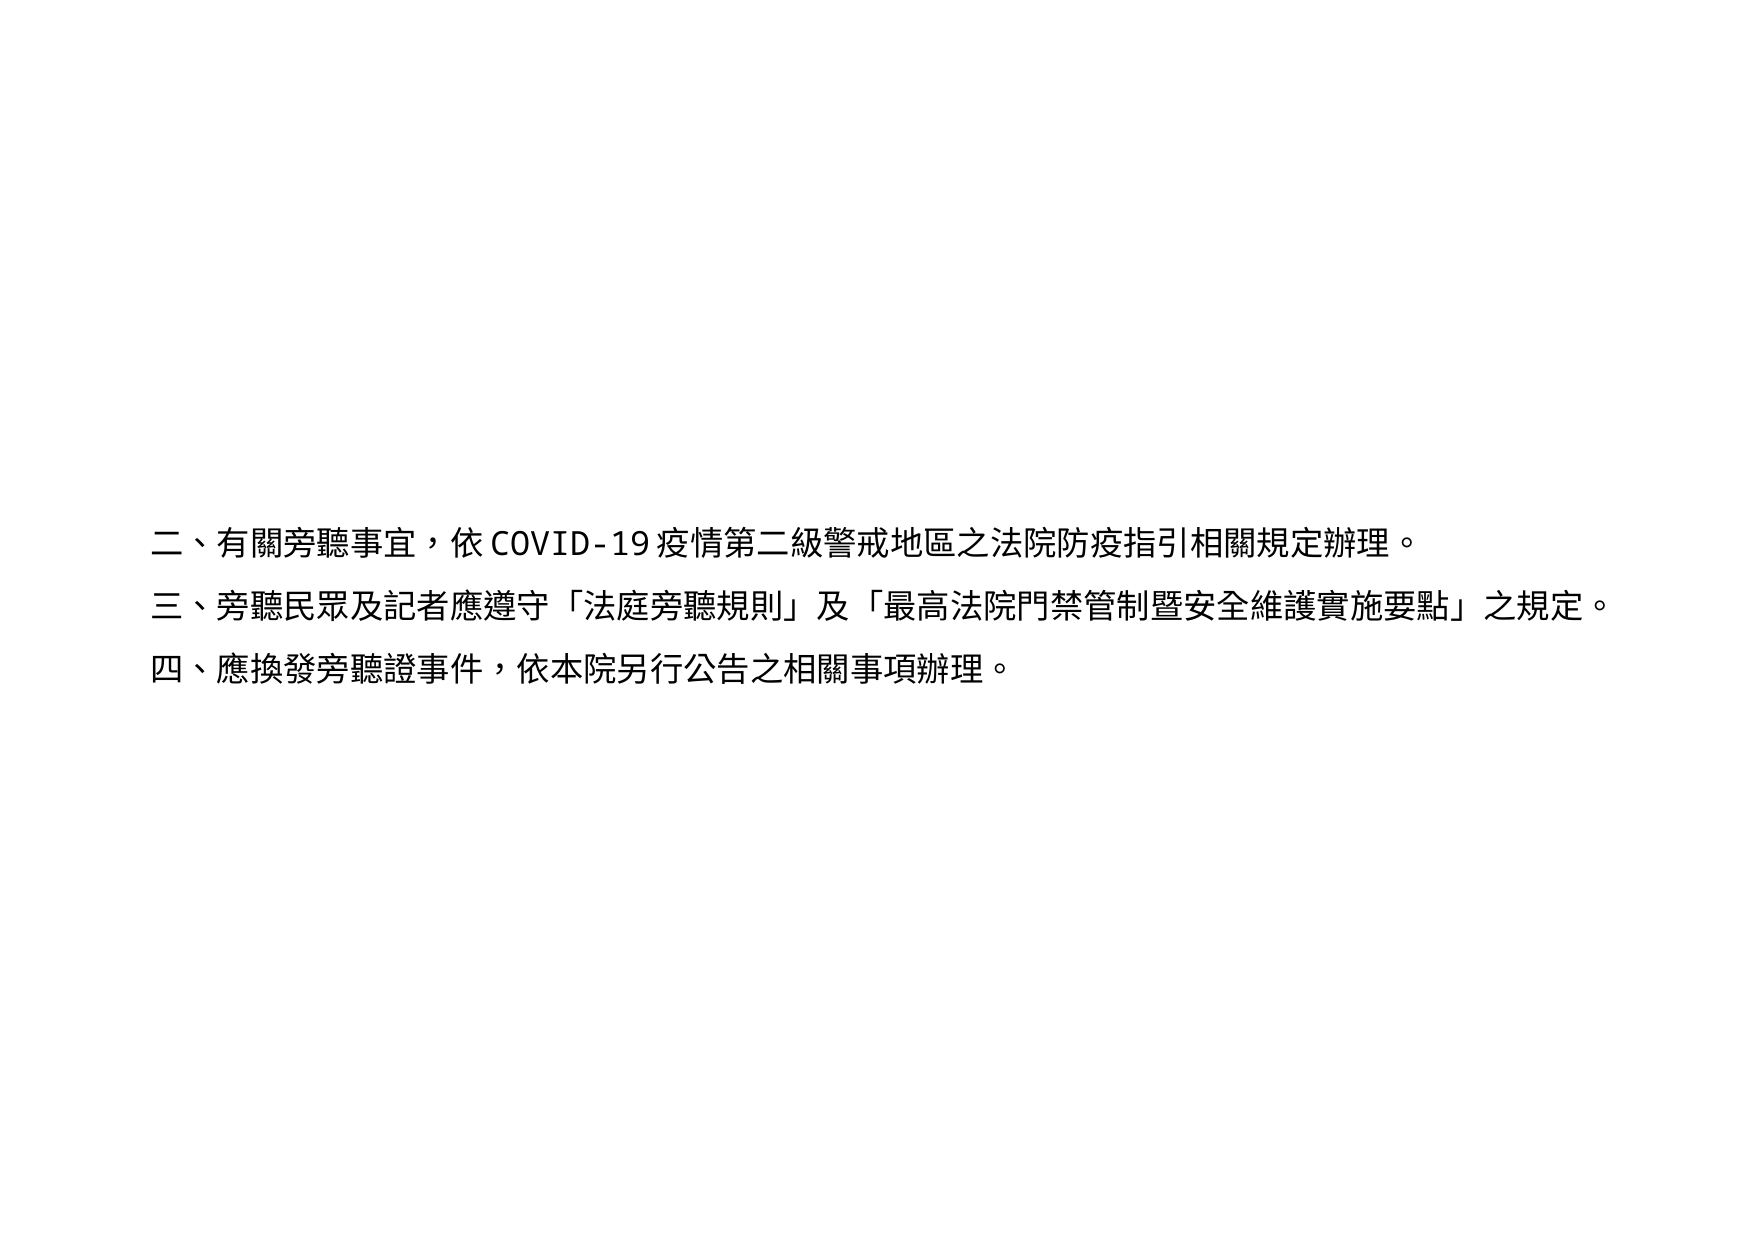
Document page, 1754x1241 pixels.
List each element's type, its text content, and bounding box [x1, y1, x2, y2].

text 二、有關旁聽事宜，依COVID-19疫情第二級警戒地區之法院防疫指引相關規定辦理。 [150, 500, 1604, 562]
text 四、應換發旁聽證事件，依本院另行公告之相關事項辦理。 [150, 625, 1604, 687]
text 三、旁聽民眾及記者應遵守「法庭旁聽規則」及「最高法院門禁管制暨安全維護實施要點」之規定。 [150, 562, 1604, 625]
